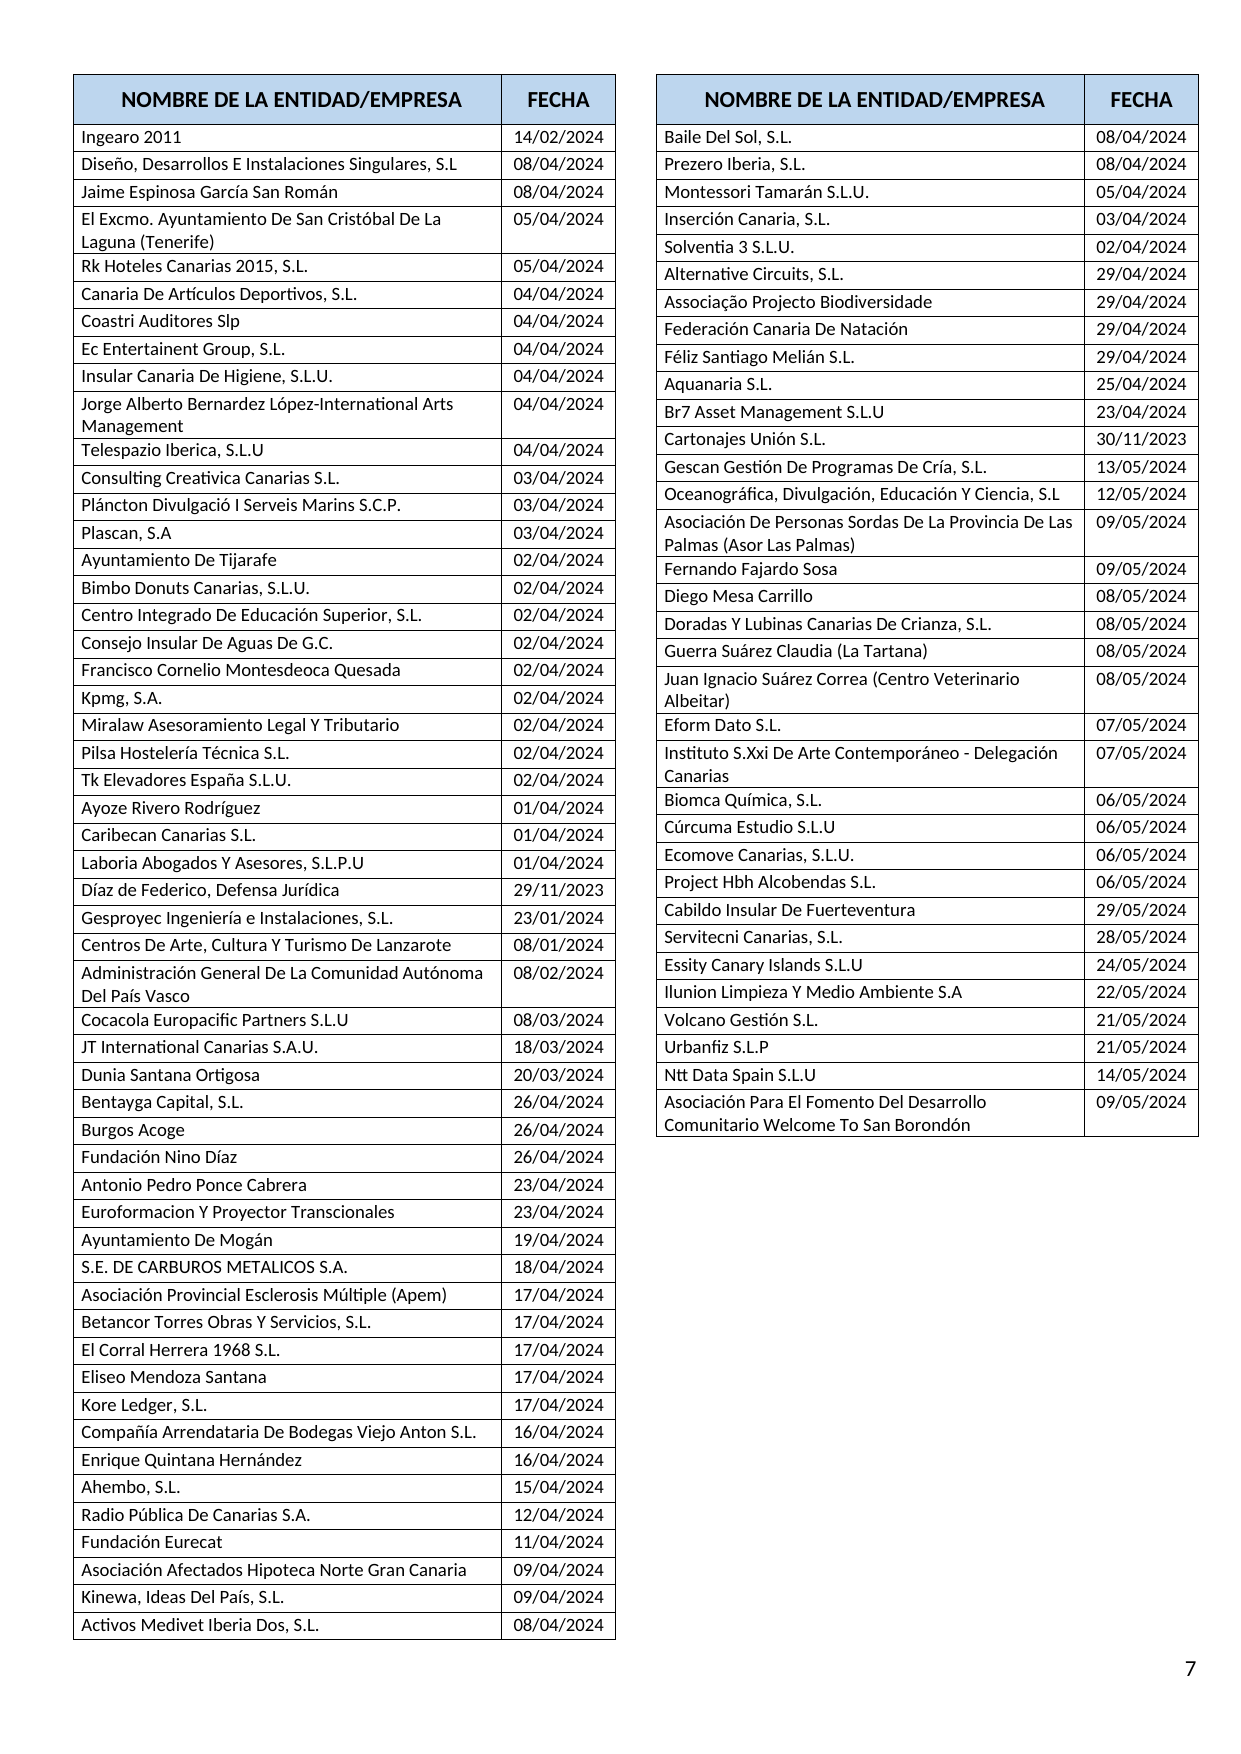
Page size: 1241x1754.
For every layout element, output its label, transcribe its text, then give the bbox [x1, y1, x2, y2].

table_cell Caribecan Canarias S.L. [74, 824, 501, 850]
table_cell 04/04/2024 [502, 282, 615, 308]
table_cell 03/04/2024 [502, 466, 615, 492]
table_cell 06/05/2024 [1085, 815, 1198, 842]
table_cell Telespazio Iberica, S.L.U [74, 439, 501, 465]
table_cell 02/04/2024 [502, 714, 615, 740]
table_cell 12/05/2024 [1085, 482, 1198, 509]
table_cell 15/04/2024 [502, 1475, 615, 1502]
table_cell 03/04/2024 [1085, 207, 1198, 234]
table_cell Plascan, S.A [74, 521, 501, 547]
table_cell Federación Canaria De Natación [657, 317, 1084, 344]
table_cell 09/05/2024 [1085, 510, 1198, 556]
table_cell 16/04/2024 [502, 1420, 615, 1447]
table_cell 08/03/2024 [502, 1008, 615, 1034]
table_cell 23/04/2024 [502, 1173, 615, 1199]
table_cell 29/11/2023 [502, 879, 615, 905]
table_cell Ecomove Canarias, S.L.U. [657, 843, 1084, 869]
table_cell 14/05/2024 [1085, 1063, 1198, 1089]
table_cell Antonio Pedro Ponce Cabrera [74, 1173, 501, 1199]
table_cell Enrique Quintana Hernández [74, 1448, 501, 1474]
table_cell 08/04/2024 [502, 180, 615, 206]
table_cell 01/04/2024 [502, 824, 615, 850]
table_cell 17/04/2024 [502, 1310, 615, 1337]
table_cell Activos Medivet Iberia Dos, S.L. [74, 1613, 501, 1639]
table_cell 05/04/2024 [502, 207, 615, 253]
table_cell 04/04/2024 [502, 309, 615, 336]
table_cell Associação Projecto Biodiversidade [657, 290, 1084, 316]
table_cell Project Hbh Alcobendas S.L. [657, 870, 1084, 897]
table_cell Canaria De Artículos Deportivos, S.L. [74, 282, 501, 308]
table_cell 29/04/2024 [1085, 345, 1198, 371]
table_cell 18/04/2024 [502, 1255, 615, 1282]
table_cell Asociación Provincial Esclerosis Múltiple (Apem) [74, 1283, 501, 1309]
table_cell Cabildo Insular De Fuerteventura [657, 898, 1084, 924]
table_cell Miralaw Asesoramiento Legal Y Tributario [74, 714, 501, 740]
table_cell Inserción Canaria, S.L. [657, 207, 1084, 234]
table_cell Euroformacion Y Proyector Transcionales [74, 1200, 501, 1227]
table_cell Eform Dato S.L. [657, 714, 1084, 740]
table_cell 17/04/2024 [502, 1338, 615, 1364]
table_cell 02/04/2024 [502, 604, 615, 630]
table_cell 14/02/2024 [502, 125, 615, 151]
table_cell Servitecni Canarias, S.L. [657, 925, 1084, 952]
table_cell 29/04/2024 [1085, 262, 1198, 289]
table_cell 09/05/2024 [1085, 1090, 1198, 1136]
table_cell Alternative Circuits, S.L. [657, 262, 1084, 289]
table_cell Consejo Insular De Aguas De G.C. [74, 631, 501, 657]
table_cell 05/04/2024 [1085, 180, 1198, 206]
table_cell Kinewa, Ideas Del País, S.L. [74, 1585, 501, 1612]
table_cell Consulting Creativica Canarias S.L. [74, 466, 501, 492]
table_cell 08/05/2024 [1085, 584, 1198, 611]
table_cell 03/04/2024 [502, 521, 615, 547]
table_cell Eliseo Mendoza Santana [74, 1365, 501, 1392]
table_cell Francisco Cornelio Montesdeoca Quesada [74, 659, 501, 685]
table_cell 08/05/2024 [1085, 639, 1198, 666]
table_cell 02/04/2024 [502, 769, 615, 795]
table_cell 23/01/2024 [502, 906, 615, 932]
table_cell 25/04/2024 [1085, 372, 1198, 399]
table_cell 23/04/2024 [502, 1200, 615, 1227]
table_header FECHA [502, 75, 615, 124]
table_cell 08/05/2024 [1085, 667, 1198, 712]
table_cell 09/04/2024 [502, 1585, 615, 1612]
table_cell Ayuntamiento De Mogán [74, 1228, 501, 1254]
table_cell 08/05/2024 [1085, 612, 1198, 638]
table_cell Administración General De La Comunidad Autónoma Del País Vasco [74, 961, 501, 1007]
table_cell 02/04/2024 [502, 631, 615, 657]
table_cell Diseño, Desarrollos E Instalaciones Singulares, S.L [74, 152, 501, 179]
table_cell Oceanográfica, Divulgación, Educación Y Ciencia, S.L [657, 482, 1084, 509]
table_cell 26/04/2024 [502, 1145, 615, 1172]
table_cell 29/05/2024 [1085, 898, 1198, 924]
table_cell 08/04/2024 [502, 1613, 615, 1639]
table_cell 04/04/2024 [502, 392, 615, 437]
table_cell Ayoze Rivero Rodríguez [74, 796, 501, 822]
table_cell 04/04/2024 [502, 337, 615, 363]
table_cell 02/04/2024 [502, 576, 615, 602]
table_cell 02/04/2024 [502, 686, 615, 712]
table_cell 02/04/2024 [502, 659, 615, 685]
table_cell 06/05/2024 [1085, 843, 1198, 869]
table_cell Ayuntamiento De Tijarafe [74, 549, 501, 575]
table_cell 19/04/2024 [502, 1228, 615, 1254]
table_cell Ec Entertainent Group, S.L. [74, 337, 501, 363]
table_cell Solventia 3 S.L.U. [657, 235, 1084, 261]
table_cell Kpmg, S.A. [74, 686, 501, 712]
table_cell Doradas Y Lubinas Canarias De Crianza, S.L. [657, 612, 1084, 638]
table_cell Asociación Afectados Hipoteca Norte Gran Canaria [74, 1558, 501, 1584]
table_cell Centros De Arte, Cultura Y Turismo De Lanzarote [74, 934, 501, 960]
table_cell Pláncton Divulgació I Serveis Marins S.C.P. [74, 494, 501, 520]
table_cell Cocacola Europacific Partners S.L.U [74, 1008, 501, 1034]
table_cell 02/04/2024 [502, 741, 615, 767]
table_cell 01/04/2024 [502, 796, 615, 822]
table_cell 18/03/2024 [502, 1035, 615, 1062]
table_cell 24/05/2024 [1085, 953, 1198, 979]
table_cell Gesproyec Ingeniería e Instalaciones, S.L. [74, 906, 501, 932]
table_cell 28/05/2024 [1085, 925, 1198, 952]
table_cell Ntt Data Spain S.L.U [657, 1063, 1084, 1089]
table_cell Betancor Torres Obras Y Servicios, S.L. [74, 1310, 501, 1337]
table_cell 06/05/2024 [1085, 788, 1198, 814]
table_cell Essity Canary Islands S.L.U [657, 953, 1084, 979]
table_cell 26/04/2024 [502, 1118, 615, 1144]
table_cell 03/04/2024 [502, 494, 615, 520]
table_cell Asociación De Personas Sordas De La Provincia De Las Palmas (Asor Las Palmas) [657, 510, 1084, 556]
table_cell Diego Mesa Carrillo [657, 584, 1084, 611]
table_cell JT International Canarias S.A.U. [74, 1035, 501, 1062]
table_cell 08/04/2024 [1085, 152, 1198, 179]
table_cell 08/04/2024 [1085, 125, 1198, 151]
table_cell Rk Hoteles Canarias 2015, S.L. [74, 254, 501, 281]
table_cell 13/05/2024 [1085, 455, 1198, 481]
table_cell 02/04/2024 [502, 549, 615, 575]
table_cell S.E. DE CARBUROS METALICOS S.A. [74, 1255, 501, 1282]
table_cell Cartonajes Unión S.L. [657, 427, 1084, 454]
table_cell 21/05/2024 [1085, 1008, 1198, 1034]
table_cell Coastri Auditores Slp [74, 309, 501, 336]
table_cell 23/04/2024 [1085, 400, 1198, 426]
table_cell 09/05/2024 [1085, 557, 1198, 583]
table_cell Jaime Espinosa García San Román [74, 180, 501, 206]
table_cell Guerra Suárez Claudia (La Tartana) [657, 639, 1084, 666]
table_cell 02/04/2024 [1085, 235, 1198, 261]
table_cell Montessori Tamarán S.L.U. [657, 180, 1084, 206]
table_cell 04/04/2024 [502, 364, 615, 391]
table_cell Urbanfiz S.L.P [657, 1035, 1084, 1062]
table_cell Burgos Acoge [74, 1118, 501, 1144]
table_cell El Excmo. Ayuntamiento De San Cristóbal De La Laguna (Tenerife) [74, 207, 501, 253]
table_cell Fundación Eurecat [74, 1530, 501, 1557]
table_cell Ahembo, S.L. [74, 1475, 501, 1502]
table_cell 29/04/2024 [1085, 317, 1198, 344]
table_cell 07/05/2024 [1085, 741, 1198, 787]
table_cell Asociación Para El Fomento Del Desarrollo Comunitario Welcome To San Borondón [657, 1090, 1084, 1136]
table_cell Insular Canaria De Higiene, S.L.U. [74, 364, 501, 391]
table_cell Féliz Santiago Melián S.L. [657, 345, 1084, 371]
table_cell 30/11/2023 [1085, 427, 1198, 454]
table_cell El Corral Herrera 1968 S.L. [74, 1338, 501, 1364]
table_header FECHA [1085, 75, 1198, 124]
table_cell 06/05/2024 [1085, 870, 1198, 897]
table_cell Prezero Iberia, S.L. [657, 152, 1084, 179]
table_cell 17/04/2024 [502, 1283, 615, 1309]
table_cell 08/01/2024 [502, 934, 615, 960]
table_cell 09/04/2024 [502, 1558, 615, 1584]
table_cell 11/04/2024 [502, 1530, 615, 1557]
table_cell 21/05/2024 [1085, 1035, 1198, 1062]
table_cell Tk Elevadores España S.L.U. [74, 769, 501, 795]
table_cell Bentayga Capital, S.L. [74, 1090, 501, 1117]
table_cell Radio Pública De Canarias S.A. [74, 1503, 501, 1529]
table_cell 07/05/2024 [1085, 714, 1198, 740]
table_cell Dunia Santana Ortigosa [74, 1063, 501, 1089]
table_cell 17/04/2024 [502, 1365, 615, 1392]
table_cell Volcano Gestión S.L. [657, 1008, 1084, 1034]
table_header NOMBRE DE LA ENTIDAD/EMPRESA [657, 75, 1084, 124]
table_cell Aquanaria S.L. [657, 372, 1084, 399]
table_cell Pilsa Hostelería Técnica S.L. [74, 741, 501, 767]
table_cell 29/04/2024 [1085, 290, 1198, 316]
table_cell Juan Ignacio Suárez Correa (Centro Veterinario Albeitar) [657, 667, 1084, 712]
table_cell Cúrcuma Estudio S.L.U [657, 815, 1084, 842]
table_cell Kore Ledger, S.L. [74, 1393, 501, 1419]
table_cell 17/04/2024 [502, 1393, 615, 1419]
table_cell Fundación Nino Díaz [74, 1145, 501, 1172]
table_cell Ilunion Limpieza Y Medio Ambiente S.A [657, 980, 1084, 1007]
table_cell Fernando Fajardo Sosa [657, 557, 1084, 583]
table_cell Laboria Abogados Y Asesores, S.L.P.U [74, 851, 501, 877]
table_cell Baile Del Sol, S.L. [657, 125, 1084, 151]
table_cell 16/04/2024 [502, 1448, 615, 1474]
table_cell Díaz de Federico, Defensa Jurídica [74, 879, 501, 905]
table_cell 01/04/2024 [502, 851, 615, 877]
table_cell 05/04/2024 [502, 254, 615, 281]
table_cell Gescan Gestión De Programas De Cría, S.L. [657, 455, 1084, 481]
table_cell 26/04/2024 [502, 1090, 615, 1117]
table_cell 08/04/2024 [502, 152, 615, 179]
table_cell 20/03/2024 [502, 1063, 615, 1089]
table_cell Bimbo Donuts Canarias, S.L.U. [74, 576, 501, 602]
table_cell 04/04/2024 [502, 439, 615, 465]
table_cell Ingearo 2011 [74, 125, 501, 151]
table_header NOMBRE DE LA ENTIDAD/EMPRESA [74, 75, 501, 124]
table_cell 22/05/2024 [1085, 980, 1198, 1007]
table_cell 08/02/2024 [502, 961, 615, 1007]
table_cell Compañía Arrendataria De Bodegas Viejo Anton S.L. [74, 1420, 501, 1447]
table_cell 12/04/2024 [502, 1503, 615, 1529]
table_cell Biomca Química, S.L. [657, 788, 1084, 814]
table_cell Instituto S.Xxi De Arte Contemporáneo - Delegación Canarias [657, 741, 1084, 787]
table_cell Jorge Alberto Bernardez López-International Arts Management [74, 392, 501, 437]
table_cell Br7 Asset Management S.L.U [657, 400, 1084, 426]
table_cell Centro Integrado De Educación Superior, S.L. [74, 604, 501, 630]
